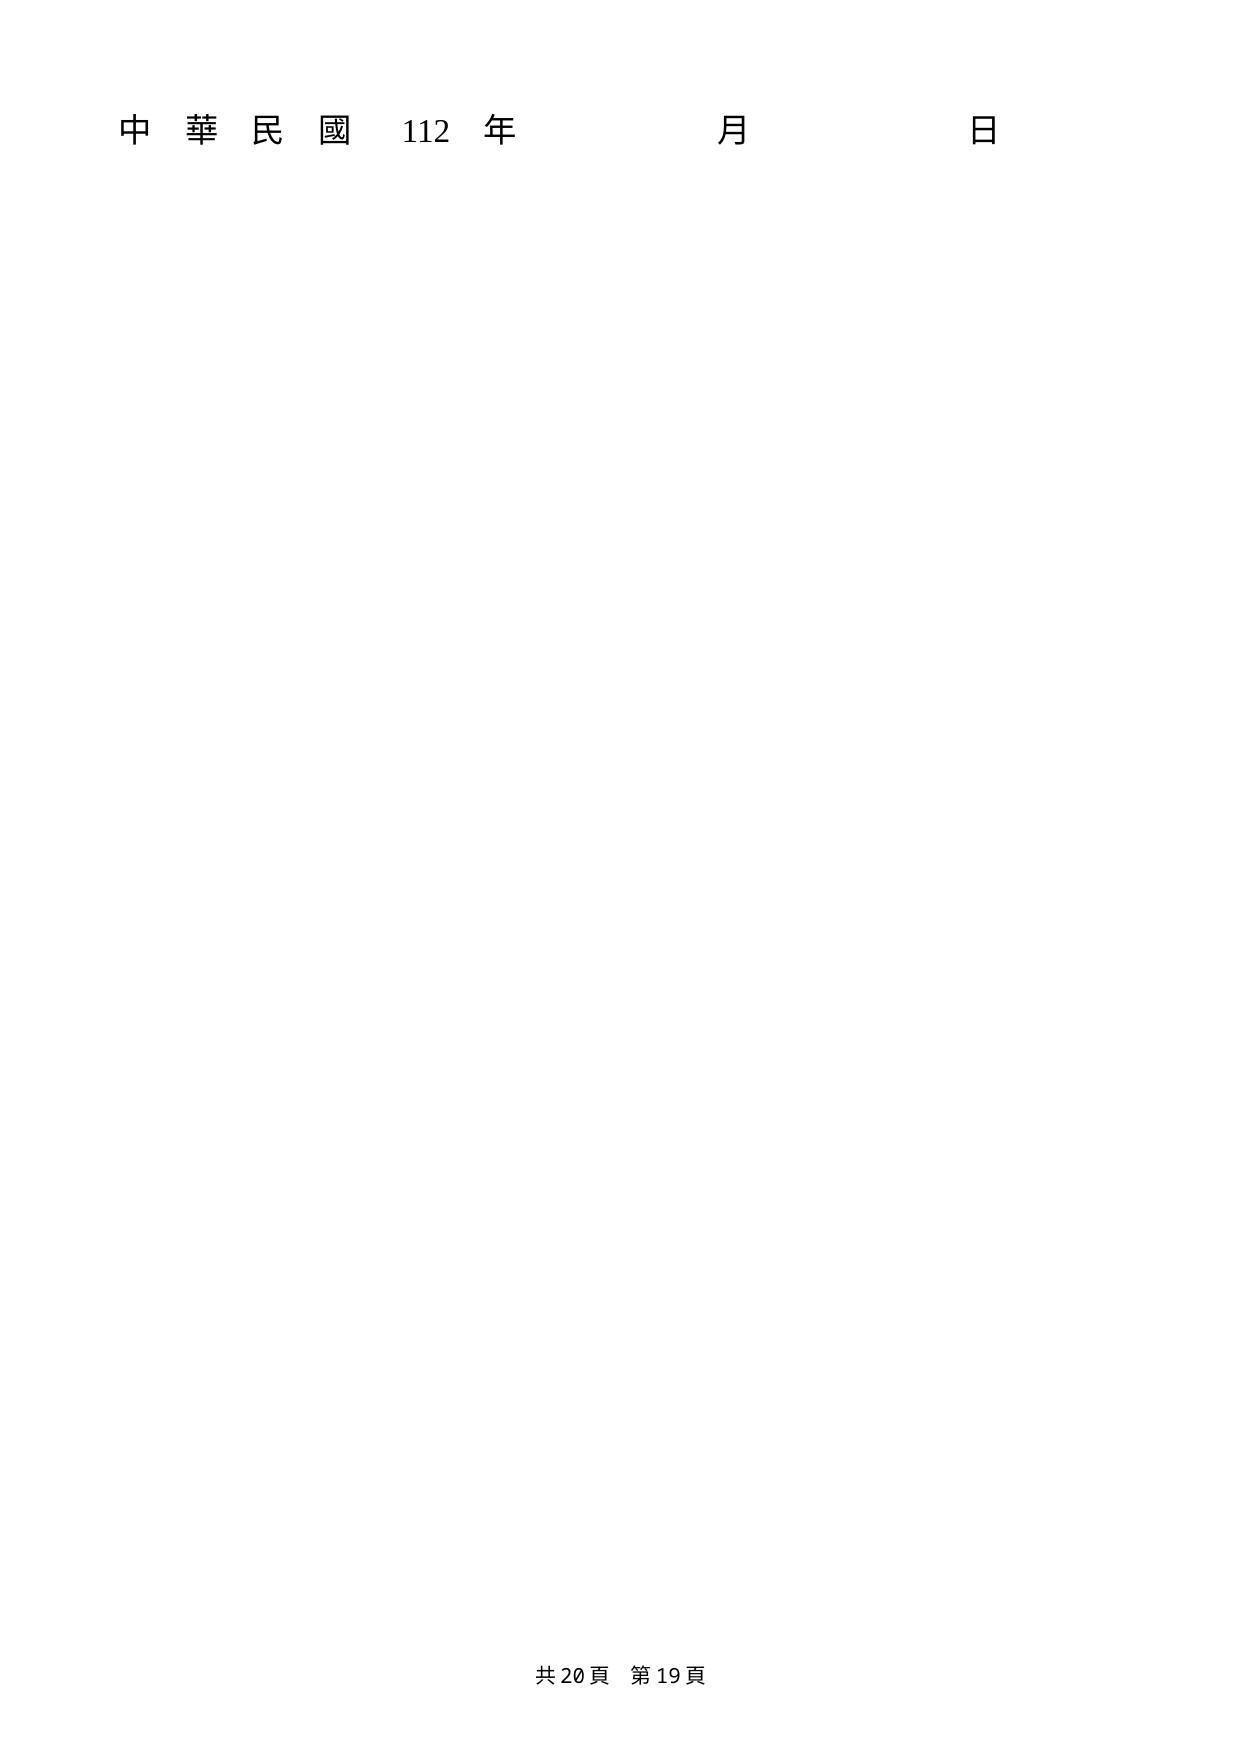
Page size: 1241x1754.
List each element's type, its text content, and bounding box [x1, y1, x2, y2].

text 中 華 民 國 112 年 月 日 [118, 86, 1122, 148]
